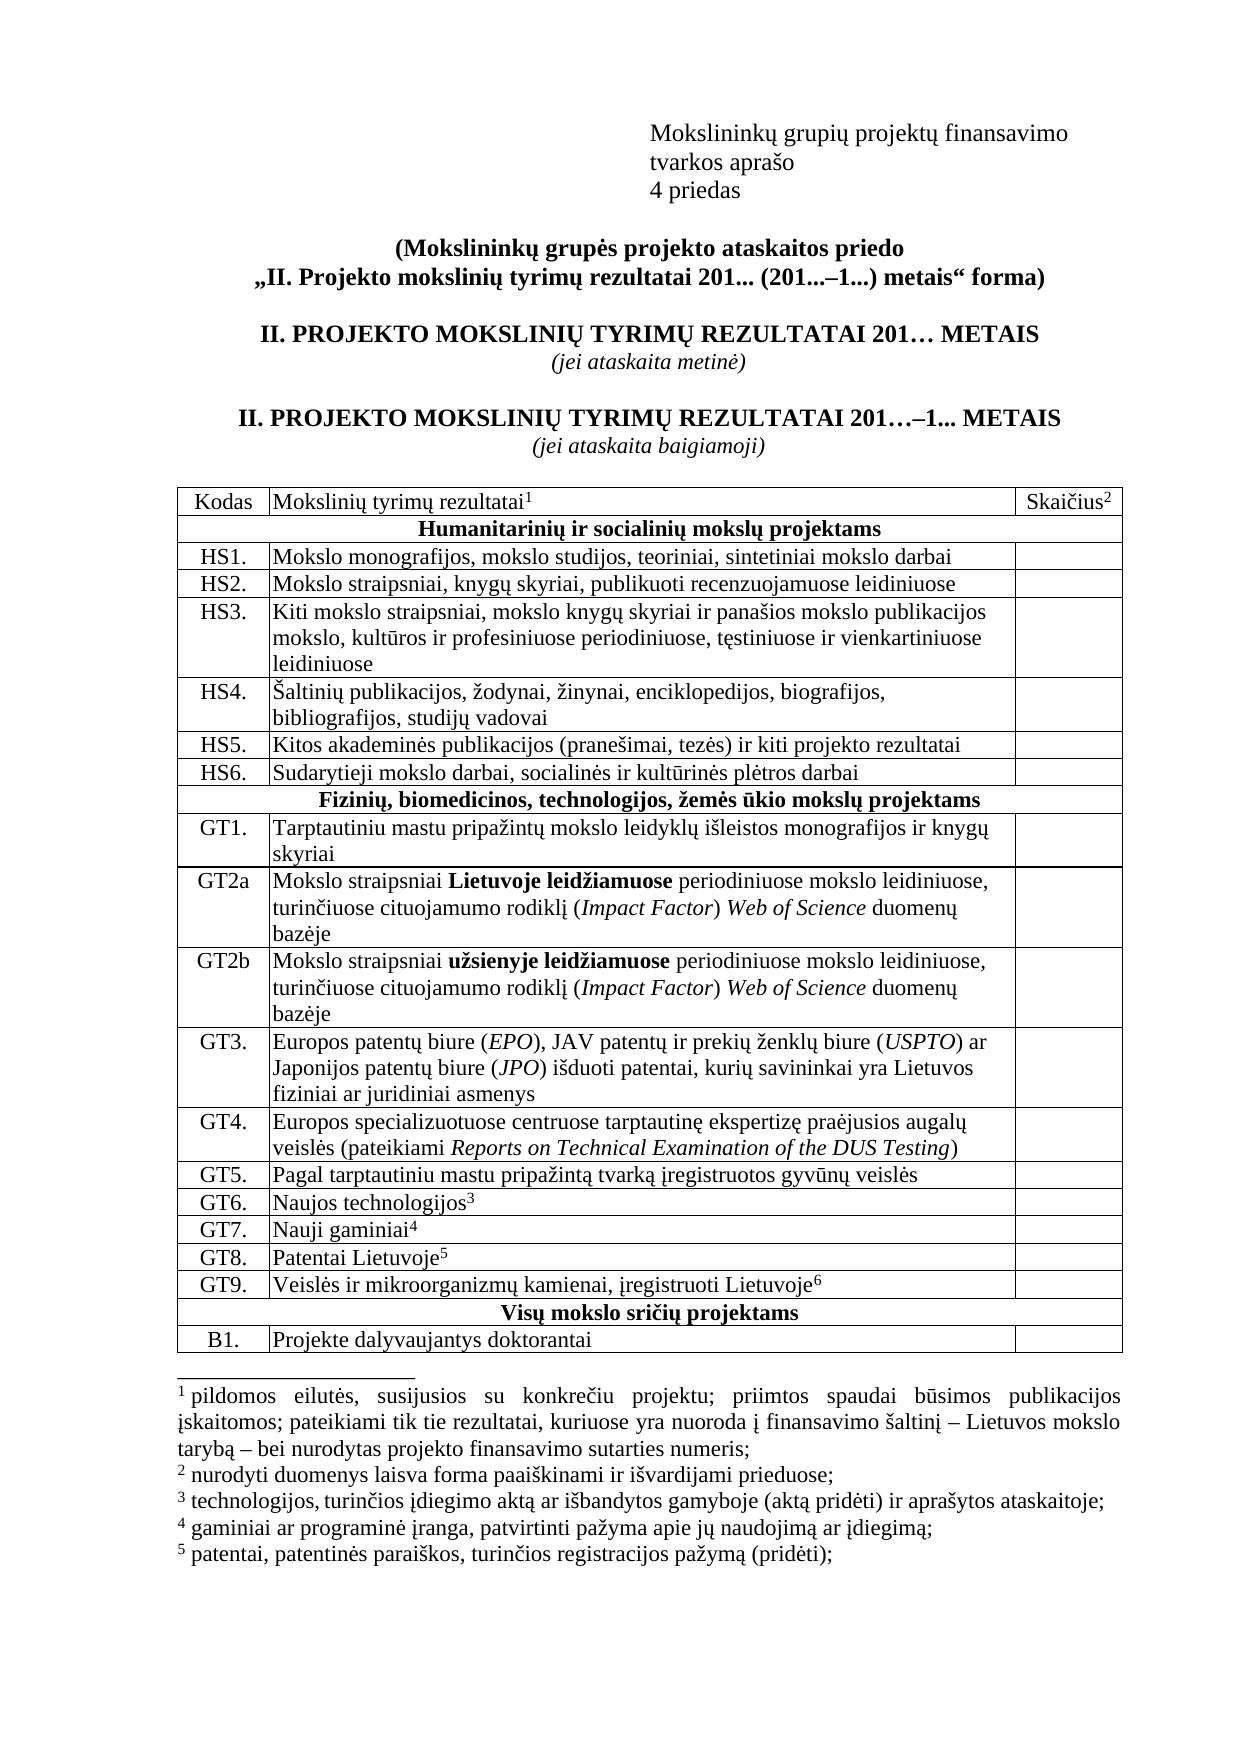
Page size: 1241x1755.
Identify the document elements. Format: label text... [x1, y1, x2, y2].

table_cell Naujos technologijos3 [270, 1189, 1015, 1215]
table_cell Kitos akademinės publikacijos (pranešimai, tezės) ir kiti projekto rezultatai [270, 732, 1015, 758]
table_cell HS5. [178, 732, 269, 758]
table_cell HS6. [178, 759, 269, 785]
table_header Kodas [178, 488, 269, 514]
text ___________________ [177, 1353, 1122, 1382]
text Mokslininkų grupių projektų finansavimo [649, 118, 1122, 147]
table_cell GT8. [178, 1244, 269, 1270]
table_cell Visų mokslo sričių projektams [178, 1299, 1122, 1325]
table_cell GT5. [178, 1162, 269, 1188]
text II. PROJEKTO MOKSLINIŲ TYRIMŲ REZULTATAI 201…–1... METAIS [177, 403, 1122, 432]
text II. PROJEKTO MOKSLINIŲ TYRIMŲ REZULTATAI 201… METAIS [177, 319, 1122, 348]
text 2 nurodyti duomenys laisva forma paaiškinami ir išvardijami prieduose; [177, 1461, 1122, 1487]
table_cell Mokslo monografijos, mokslo studijos, teoriniai, sintetiniai mokslo darbai [270, 543, 1015, 569]
table_cell HS2. [178, 570, 269, 597]
table_cell [1016, 1244, 1122, 1270]
table_cell HS4. [178, 678, 269, 731]
table_cell [1016, 814, 1122, 866]
table_cell Veislės ir mikroorganizmų kamienai, įregistruoti Lietuvoje6 [270, 1271, 1015, 1297]
table_cell [1016, 1326, 1122, 1352]
table_cell Humanitarinių ir socialinių mokslų projektams [178, 516, 1122, 542]
table_cell [1016, 570, 1122, 597]
table_cell [1016, 1028, 1122, 1107]
table_cell Pagal tarptautiniu mastu pripažintą tvarką įregistruotos gyvūnų veislės [270, 1162, 1015, 1188]
table_cell [1016, 1189, 1122, 1215]
table_cell GT4. [178, 1108, 269, 1161]
table_cell [1016, 868, 1122, 947]
text 5 patentai, patentinės paraiškos, turinčios registracijos pažymą (pridėti); [177, 1540, 1122, 1567]
text (Mokslininkų grupės projekto ataskaitos priedo „II. Projekto mokslinių tyrimų rezultatai 201... (201...–1...) metais“ forma) [177, 233, 1122, 291]
table_cell GT6. [178, 1189, 269, 1215]
table_cell Projekte dalyvaujantys doktorantai [270, 1326, 1015, 1352]
table_cell Kiti mokslo straipsniai, mokslo knygų skyriai ir panašios mokslo publikacijos mokslo, kultūros ir profesiniuose periodiniuose, tęstiniuose ir vienkartiniuose leidiniuose [270, 598, 1015, 677]
table_cell Šaltinių publikacijos, žodynai, žinynai, enciklopedijos, biografijos, bibliografijos, studijų vadovai [270, 678, 1015, 731]
table_cell HS3. [178, 598, 269, 677]
table_cell Sudarytieji mokslo darbai, socialinės ir kultūrinės plėtros darbai [270, 759, 1015, 785]
text 3 technologijos, turinčios įdiegimo aktą ar išbandytos gamyboje (aktą pridėti) ir aprašytos ataskaitoje; [177, 1487, 1122, 1514]
text 4 gaminiai ar programinė įranga, patvirtinti pažyma apie jų naudojimą ar įdiegimą; [177, 1514, 1122, 1540]
table_cell [1016, 543, 1122, 569]
table_cell [1016, 759, 1122, 785]
table_cell GT7. [178, 1216, 269, 1243]
table_cell B1. [178, 1326, 269, 1352]
table_cell [1016, 732, 1122, 758]
table_cell GT3. [178, 1028, 269, 1107]
text (jei ataskaita metinė) [177, 348, 1122, 374]
table_cell GT9. [178, 1271, 269, 1297]
table_cell Nauji gaminiai4 [270, 1216, 1015, 1243]
table_cell GT1. [178, 814, 269, 866]
table_cell Mokslo straipsniai užsienyje leidžiamuose periodiniuose mokslo leidiniuose, turinčiuose cituojamumo rodiklį (Impact Factor) Web of Science duomenų bazėje [270, 948, 1015, 1027]
table_cell GT2a [178, 868, 269, 947]
table_cell GT2b [178, 948, 269, 1027]
table_cell [1016, 598, 1122, 677]
table_cell [1016, 1108, 1122, 1161]
text 4 priedas [649, 176, 1122, 204]
text tvarkos aprašo [649, 147, 1122, 176]
table_cell [1016, 678, 1122, 731]
table_cell Europos specializuotuose centruose tarptautinę ekspertizę praėjusios augalų veislės (pateikiami Reports on Technical Examination of the DUS Testing) [270, 1108, 1015, 1161]
table_cell Mokslo straipsniai Lietuvoje leidžiamuose periodiniuose mokslo leidiniuose, turinčiuose cituojamumo rodiklį (Impact Factor) Web of Science duomenų bazėje [270, 868, 1015, 947]
table_cell Fizinių, biomedicinos, technologijos, žemės ūkio mokslų projektams [178, 786, 1122, 813]
table_cell Tarptautiniu mastu pripažintų mokslo leidyklų išleistos monografijos ir knygų skyriai [270, 814, 1015, 866]
table_cell [1016, 948, 1122, 1027]
table_cell [1016, 1216, 1122, 1243]
table_cell [1016, 1162, 1122, 1188]
table_header Mokslinių tyrimų rezultatai1 [270, 488, 1015, 514]
table_cell Patentai Lietuvoje5 [270, 1244, 1015, 1270]
table_cell [1016, 1271, 1122, 1297]
text 1 pildomos eilutės, susijusios su konkrečiu projektu; priimtos spaudai būsimos publikacijos įskaitomos; pateikiami tik tie rezultatai, kuriuose yra nuoroda į finansavimo šaltinį – Lietuvos mokslo tarybą – bei nurodytas projekto finansavimo sutarties numeris; [177, 1382, 1122, 1461]
table_cell Mokslo straipsniai, knygų skyriai, publikuoti recenzuojamuose leidiniuose [270, 570, 1015, 597]
text (jei ataskaita baigiamoji) [177, 432, 1122, 458]
table_header Skaičius2 [1016, 488, 1122, 514]
table_cell HS1. [178, 543, 269, 569]
table_cell Europos patentų biure (EPO), JAV patentų ir prekių ženklų biure (USPTO) ar Japonijos patentų biure (JPO) išduoti patentai, kurių savininkai yra Lietuvos fiziniai ar juridiniai asmenys [270, 1028, 1015, 1107]
